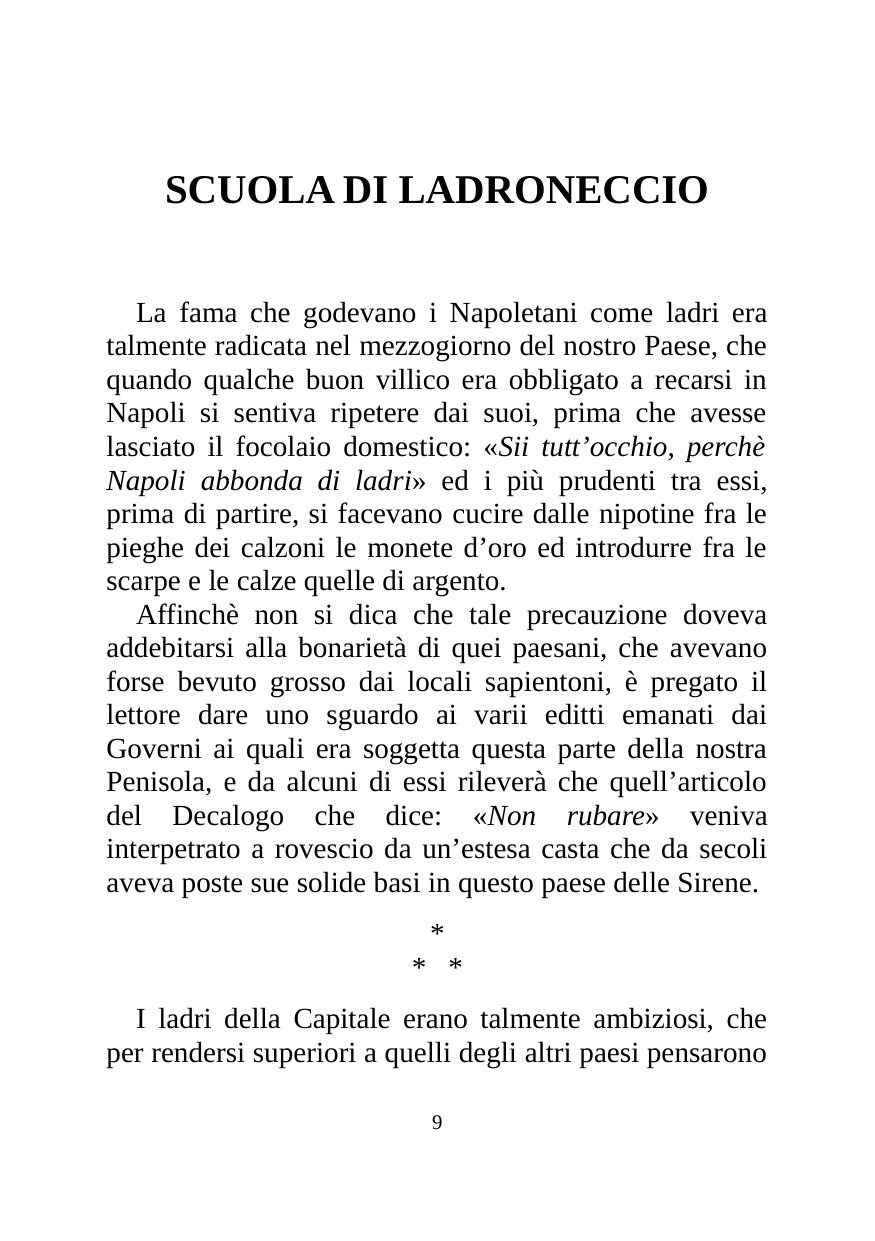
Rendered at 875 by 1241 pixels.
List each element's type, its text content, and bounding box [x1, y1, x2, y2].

text Affinchè non si dica che tale precauzione doveva addebitarsi alla bonarietà di quei paesani, che avevano forse bevuto grosso dai locali sapientoni, è pregato il lettore dare uno sguardo ai varii editti emanati dai Governi ai quali era soggetta questa parte della nostra Penisola, e da alcuni di essi rileverà che quell’articolo del Decalogo che dice: «Non rubare» veniva interpetrato a rovescio da un’estesa casta che da secoli aveva poste sue solide basi in questo paese delle Sirene. [106, 597, 768, 899]
text La fama che godevano i Napoletani come ladri era talmente radicata nel mezzogiorno del nostro Paese, che quando qualche buon villico era obbligato a recarsi in Napoli si sentiva ripetere dai suoi, prima che avesse lasciato il focolaio domestico: «Sii tutt’occhio, perchè Napoli abbonda di ladri» ed i più prudenti tra essi, prima di partire, si facevano cucire dalle nipotine fra le pieghe dei calzoni le monete d’oro ed introdurre fra le scarpe e le calze quelle di argento. [106, 295, 768, 597]
text I ladri della Capitale erano talmente ambiziosi, che per rendersi superiori a quelli degli altri paesi pensarono [106, 1001, 768, 1068]
subtitle SCUOLA DI LADRONECCIO [106, 165, 768, 212]
text * * * [106, 916, 768, 983]
